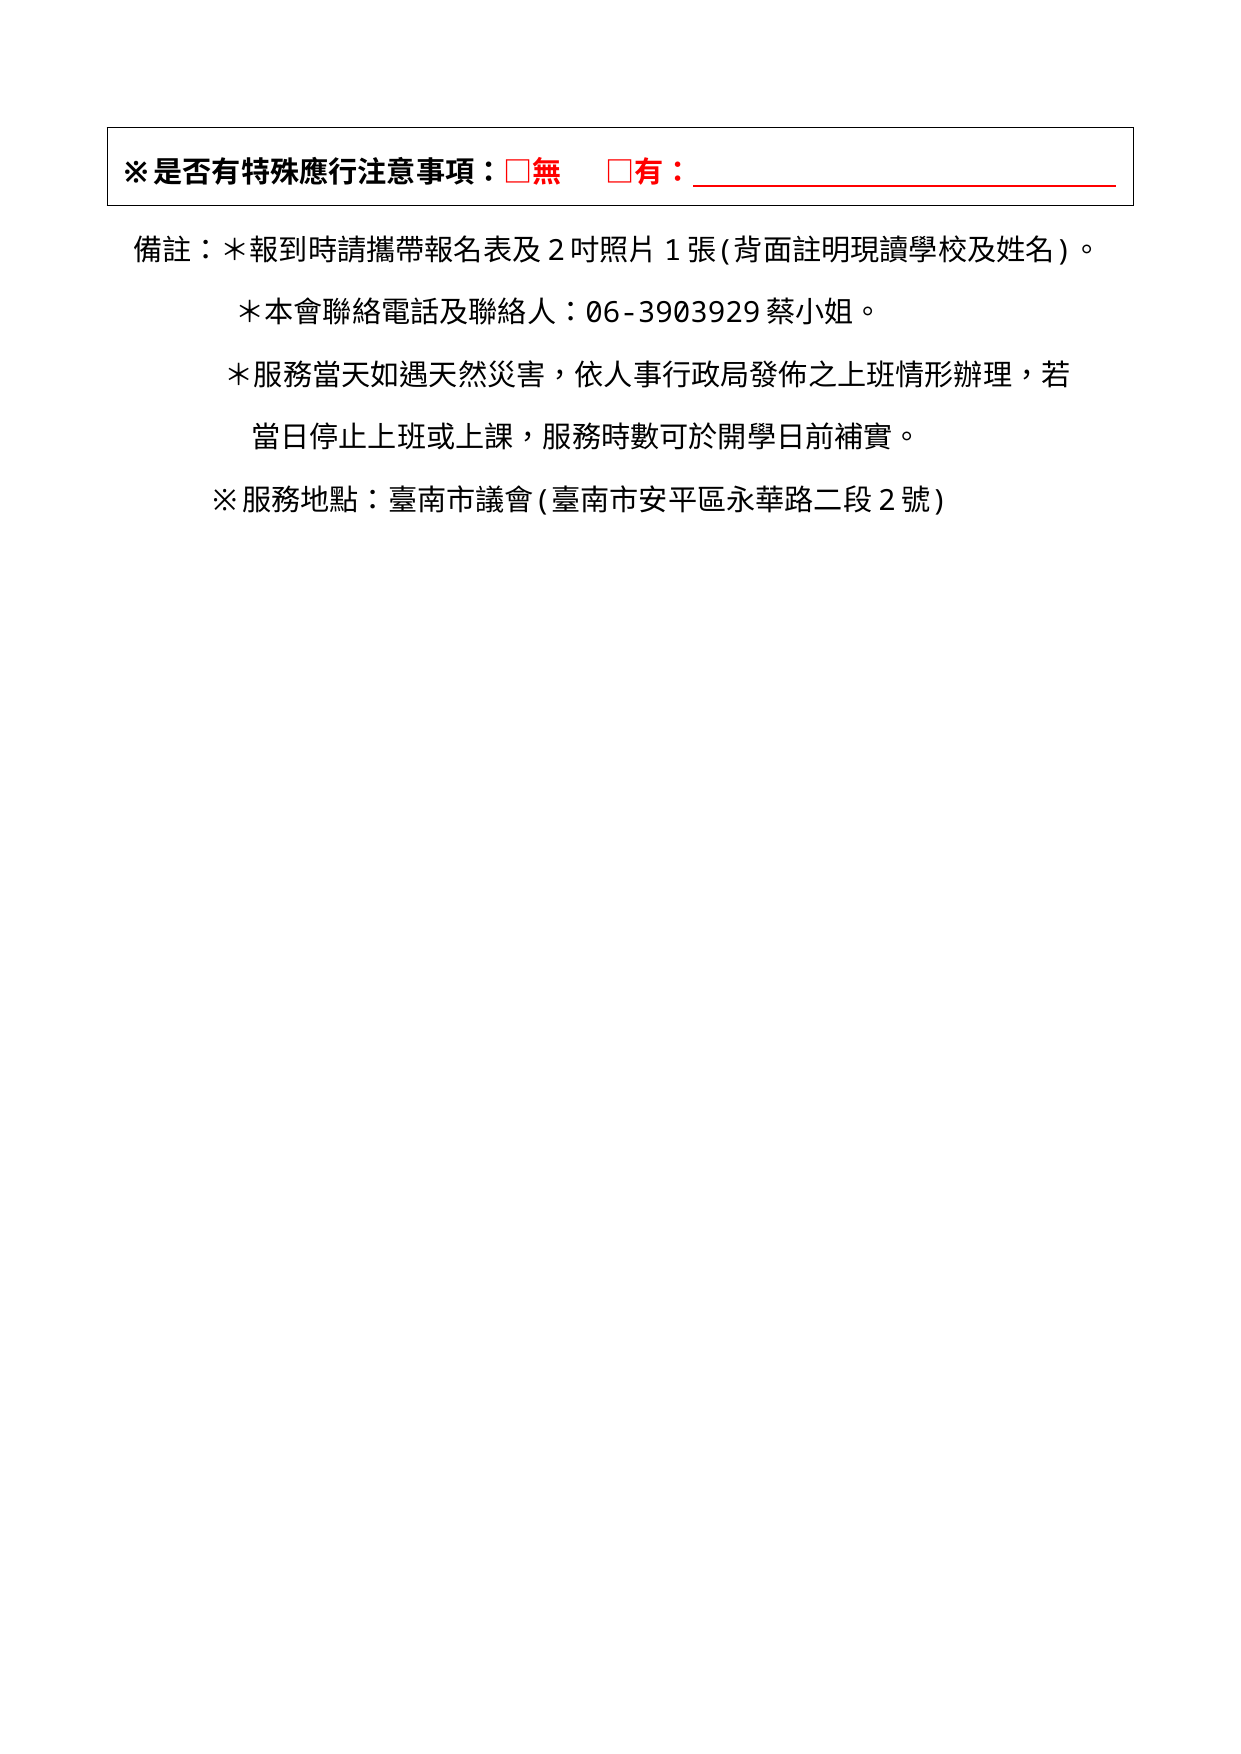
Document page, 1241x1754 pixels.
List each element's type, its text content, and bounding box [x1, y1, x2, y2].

text ＊服務當天如遇天然災害，依人事行政局發佈之上班情形辦理，若當日停止上班或上課，服務時數可於開學日前補實。 [207, 331, 1092, 456]
text ※服務地點：臺南市議會(臺南市安平區永華路二段2號) [207, 456, 1092, 518]
text ＊本會聯絡電話及聯絡人：06-3903929蔡小姐。 [148, 268, 1092, 331]
table_cell ※是否有特殊應行注意事項：□無 □有： [108, 128, 1133, 205]
text 備註：＊報到時請攜帶報名表及2吋照片1張(背面註明現讀學校及姓名)。 [133, 206, 1092, 268]
